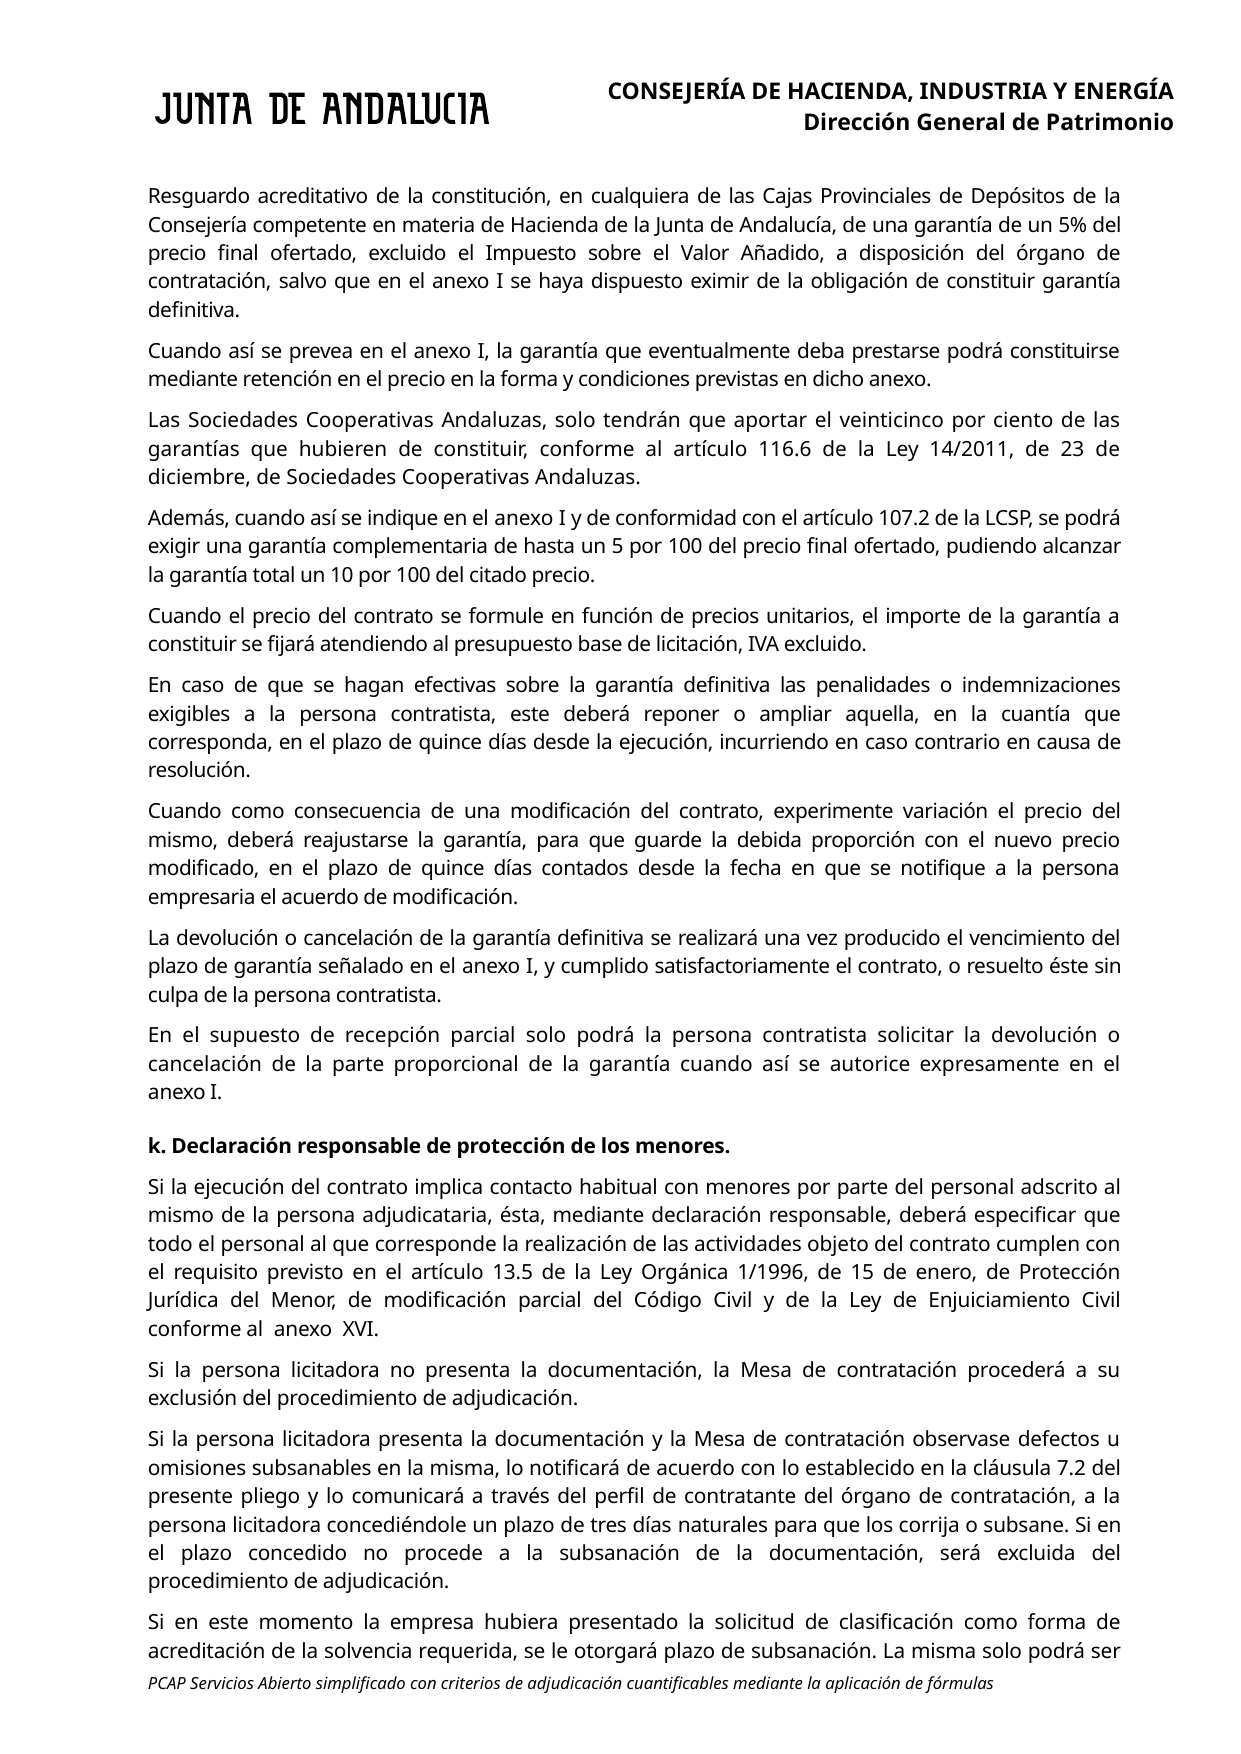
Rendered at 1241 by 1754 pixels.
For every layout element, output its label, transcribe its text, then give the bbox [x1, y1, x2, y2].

text Las Sociedades Cooperativas Andaluzas, solo tendrán que aportar el veinticinco por ciento de las garantías que hubieren de constituir, conforme al artículo 116.6 de la Ley 14/2011, de 23 de diciembre, de Sociedades Cooperativas Andaluzas. [148, 405, 1122, 491]
text Si la persona licitadora presenta la documentación y la Mesa de contratación observase defectos u omisiones subsanables en la misma, lo notificará de acuerdo con lo establecido en la cláusula 7.2 del presente pliego y lo comunicará a través del perfil de contratante del órgano de contratación, a la persona licitadora concediéndole un plazo de tres días naturales para que los corrija o subsane. Si en el plazo concedido no procede a la subsanación de la documentación, será excluida del procedimiento de adjudicación. [148, 1424, 1122, 1595]
text La devolución o cancelación de la garantía definitiva se realizará una vez producido el vencimiento del plazo de garantía señalado en el anexo I, y cumplido satisfactoriamente el contrato, o resuelto éste sin culpa de la persona contratista. [148, 923, 1122, 1008]
text Además, cuando así se indique en el anexo I y de conformidad con el artículo 107.2 de la LCSP, se podrá exigir una garantía complementaria de hasta un 5 por 100 del precio final ofertado, pudiendo alcanzar la garantía total un 10 por 100 del citado precio. [148, 503, 1122, 588]
text Resguardo acreditativo de la constitución, en cualquiera de las Cajas Provinciales de Depósitos de la Consejería competente en materia de Hacienda de la Junta de Andalucía, de una garantía de un 5% del precio final ofertado, excluido el Impuesto sobre el Valor Añadido, a disposición del órgano de contratación, salvo que en el anexo I se haya dispuesto eximir de la obligación de constituir garantía definitiva. [148, 181, 1122, 323]
text En el supuesto de recepción parcial solo podrá la persona contratista solicitar la devolución o cancelación de la parte proporcional de la garantía cuando así se autorice expresamente en el anexo I. [148, 1021, 1122, 1106]
text Si en este momento la empresa hubiera presentado la solicitud de clasificación como forma de acreditación de la solvencia requerida, se le otorgará plazo de subsanación. La misma solo podrá ser [148, 1607, 1122, 1664]
text Si la persona licitadora no presenta la documentación, la Mesa de contratación procederá a su exclusión del procedimiento de adjudicación. [148, 1355, 1122, 1412]
text Cuando el precio del contrato se formule en función de precios unitarios, el importe de la garantía a constituir se fijará atendiendo al presupuesto base de licitación, IVA excluido. [148, 601, 1122, 658]
text Cuando así se prevea en el anexo I, la garantía que eventualmente deba prestarse podrá constituirse mediante retención en el precio en la forma y condiciones previstas en dicho anexo. [148, 336, 1122, 393]
list k. Declaración responsable de protección de los menores. [133, 1131, 1122, 1159]
text Si la ejecución del contrato implica contacto habitual con menores por parte del personal adscrito al mismo de la persona adjudicataria, ésta, mediante declaración responsable, deberá especificar que todo el personal al que corresponde la realización de las actividades objeto del contrato cumplen con el requisito previsto en el artículo 13.5 de la Ley Orgánica 1/1996, de 15 de enero, de Protección Jurídica del Menor, de modificación parcial del Código Civil y de la Ley de Enjuiciamiento Civil conforme al anexo XVI. [148, 1172, 1122, 1342]
text Cuando como consecuencia de una modificación del contrato, experimente variación el precio del mismo, deberá reajustarse la garantía, para que guarde la debida proporción con el nuevo precio modificado, en el plazo de quince días contados desde la fecha en que se notifique a la persona empresaria el acuerdo de modificación. [148, 797, 1122, 910]
text En caso de que se hagan efectivas sobre la garantía definitiva las penalidades o indemnizaciones exigibles a la persona contratista, este deberá reponer o ampliar aquella, en la cuantía que corresponda, en el plazo de quince días desde la ejecución, incurriendo en caso contrario en causa de resolución. [148, 670, 1122, 784]
